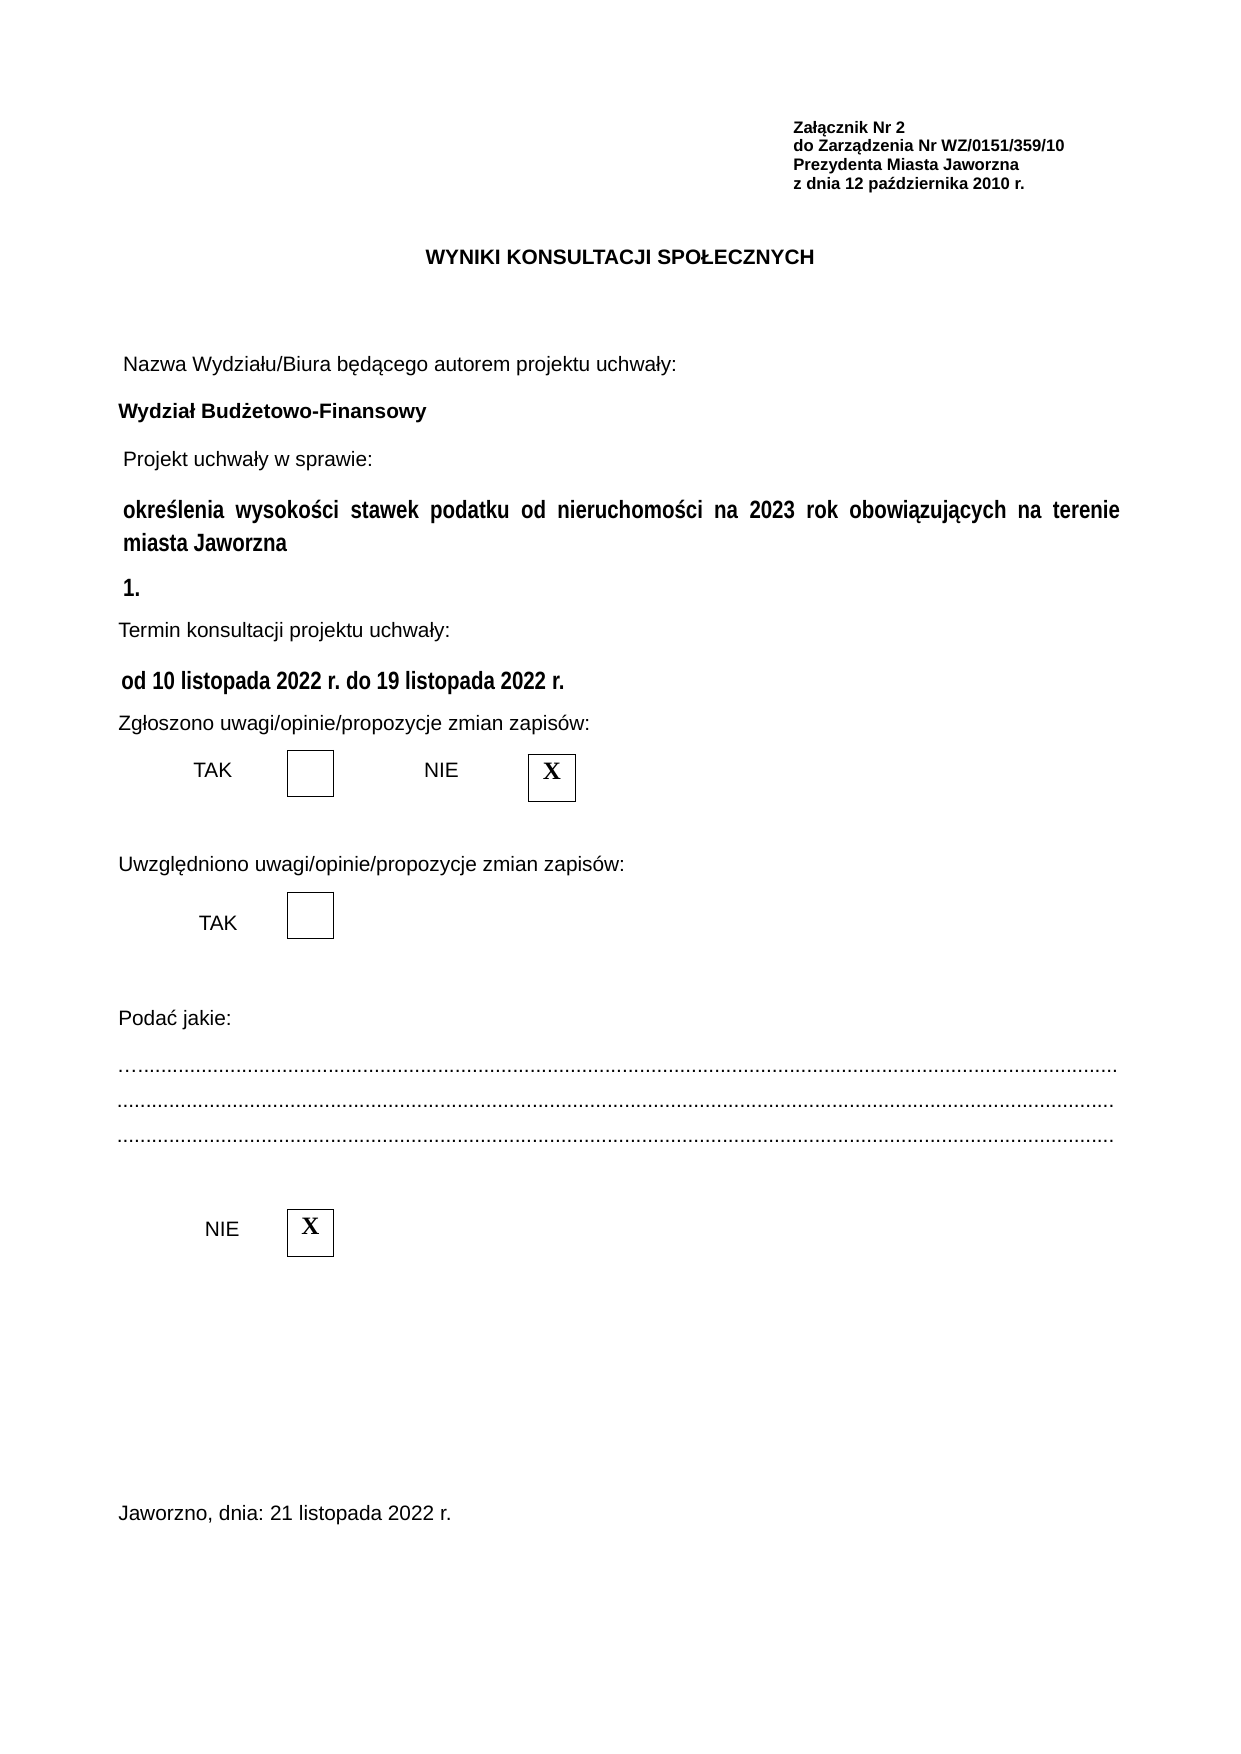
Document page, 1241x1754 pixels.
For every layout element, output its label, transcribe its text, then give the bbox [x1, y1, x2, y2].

text [529, 755, 575, 801]
text Termin konsultacji projektu uchwały: [118, 618, 1122, 642]
text TAK [118, 912, 287, 935]
text Podać jakie: [118, 1007, 1122, 1030]
text Zgłoszono uwagi/opinie/propozycje zmian zapisów: [118, 711, 1122, 734]
text [288, 893, 333, 938]
text [288, 751, 333, 796]
text Prezydenta Miasta Jaworzna [118, 155, 1122, 174]
text [288, 1210, 333, 1256]
text X [531, 757, 573, 785]
text Nazwa Wydziału/Biura będącego autorem projektu uchwały: [123, 353, 1122, 376]
text TAK [118, 758, 287, 782]
text NIE [118, 1218, 287, 1241]
text NIE [334, 758, 528, 782]
text X [290, 1212, 330, 1240]
text Uwzględniono uwagi/opinie/propozycje zmian zapisów: [118, 853, 1122, 876]
text do Zarządzenia Nr WZ/0151/359/10 [118, 137, 1122, 155]
text Jaworzno, dnia: 21 listopada 2022 r. [118, 1502, 1122, 1525]
text [334, 1218, 1122, 1241]
text [576, 758, 1122, 782]
text Załącznik Nr 2 [118, 118, 1122, 137]
text ….................................................................................................................................................................................................................................................................................................................................................................................................................................................................................................................................... [117, 1054, 1122, 1147]
list określenia wysokości stawek podatku od nieruchomości na 2023 rok obowiązujących na terenie miasta Jaworzna [123, 495, 1122, 556]
text Wydział Budżetowo-Finansowy [118, 400, 1122, 423]
text Projekt uchwały w sprawie: [123, 447, 1122, 471]
text z dnia 12 października 2010 r. [118, 174, 1122, 193]
text [334, 912, 1122, 935]
text WYNIKI KONSULTACJI SPOŁECZNYCH [118, 246, 1122, 269]
text od 10 listopada 2022 r. do 19 listopada 2022 r. [121, 666, 1122, 694]
